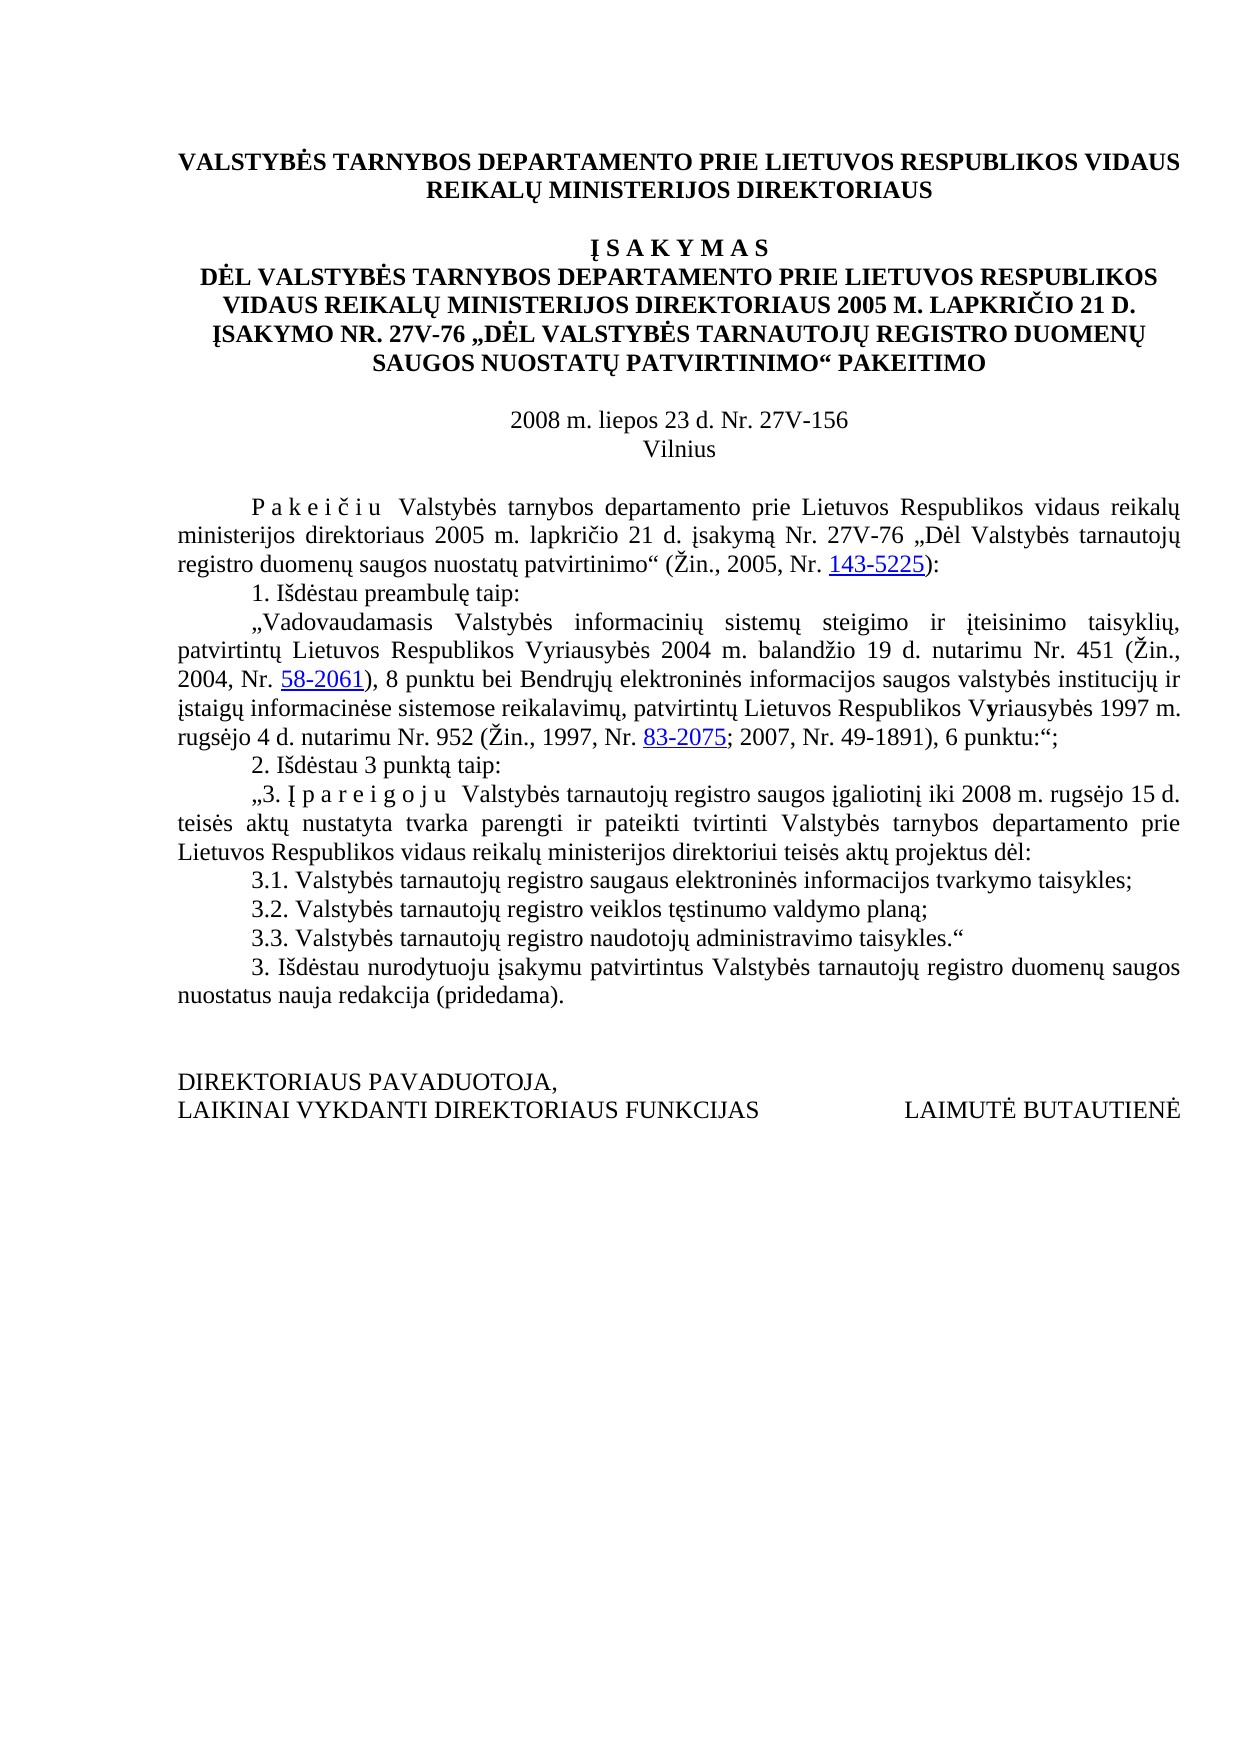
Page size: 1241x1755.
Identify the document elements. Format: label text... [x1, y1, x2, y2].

text 3.2. Valstybės tarnautojų registro veiklos tęstinumo valdymo planą; [177, 894, 1181, 923]
text DIREKTORIAUS PAVADUOTOJA, [177, 1067, 1181, 1096]
text LAIKINAI VYKDANTI DIREKTORIAUS FUNKCIJAS LAIMUTĖ BUTAUTIENĖ [177, 1096, 1181, 1124]
text Į S A K Y M A S [177, 233, 1181, 262]
text 2008 m. liepos 23 d. Nr. 27V-156 [177, 406, 1181, 434]
text 3. Išdėstau nurodytuoju įsakymu patvirtintus Valstybės tarnautojų registro duomenų saugos nuostatus nauja redakcija (pridedama). [177, 952, 1181, 1009]
text 2. Išdėstau 3 punktą taip: [177, 751, 1181, 779]
text DĖL VALSTYBĖS TARNYBOS DEPARTAMENTO PRIE LIETUVOS RESPUBLIKOS VIDAUS REIKALŲ MINISTERIJOS DIREKTORIAUS 2005 M. LAPKRIČIO 21 D. ĮSAKYMO NR. 27V-76 „DĖL VALSTYBĖS TARNAUTOJŲ REGISTRO DUOMENŲ SAUGOS NUOSTATŲ PATVIRTINIMO“ PAKEITIMO [177, 262, 1181, 377]
text Pakeičiu Valstybės tarnybos departamento prie Lietuvos Respublikos vidaus reikalų ministerijos direktoriaus 2005 m. lapkričio 21 d. įsakymą Nr. 27V-76 „Dėl Valstybės tarnautojų registro duomenų saugos nuostatų patvirtinimo“ (Žin., 2005, Nr. 143-5225): [177, 492, 1181, 578]
text Vilnius [177, 434, 1181, 463]
text VALSTYBĖS TARNYBOS DEPARTAMENTO PRIE LIETUVOS RESPUBLIKOS VIDAUS REIKALŲ MINISTERIJOS DIREKTORIAUS [177, 147, 1181, 204]
text 1. Išdėstau preambulę taip: [177, 578, 1181, 607]
text „3. Įpareigoju Valstybės tarnautojų registro saugos įgaliotinį iki 2008 m. rugsėjo 15 d. teisės aktų nustatyta tvarka parengti ir pateikti tvirtinti Valstybės tarnybos departamento prie Lietuvos Respublikos vidaus reikalų ministerijos direktoriui teisės aktų projektus dėl: [177, 779, 1181, 866]
text 3.1. Valstybės tarnautojų registro saugaus elektroninės informacijos tvarkymo taisykles; [177, 866, 1181, 894]
text „Vadovaudamasis Valstybės informacinių sistemų steigimo ir įteisinimo taisyklių, patvirtintų Lietuvos Respublikos Vyriausybės 2004 m. balandžio 19 d. nutarimu Nr. 451 (Žin., 2004, Nr. 58-2061), 8 punktu bei Bendrųjų elektroninės informacijos saugos valstybės institucijų ir įstaigų informacinėse sistemose reikalavimų, patvirtintų Lietuvos Respublikos Vyriausybės 1997 m. rugsėjo 4 d. nutarimu Nr. 952 (Žin., 1997, Nr. 83-2075; 2007, Nr. 49-1891), 6 punktu:“; [177, 607, 1181, 751]
text 3.3. Valstybės tarnautojų registro naudotojų administravimo taisykles.“ [177, 923, 1181, 952]
